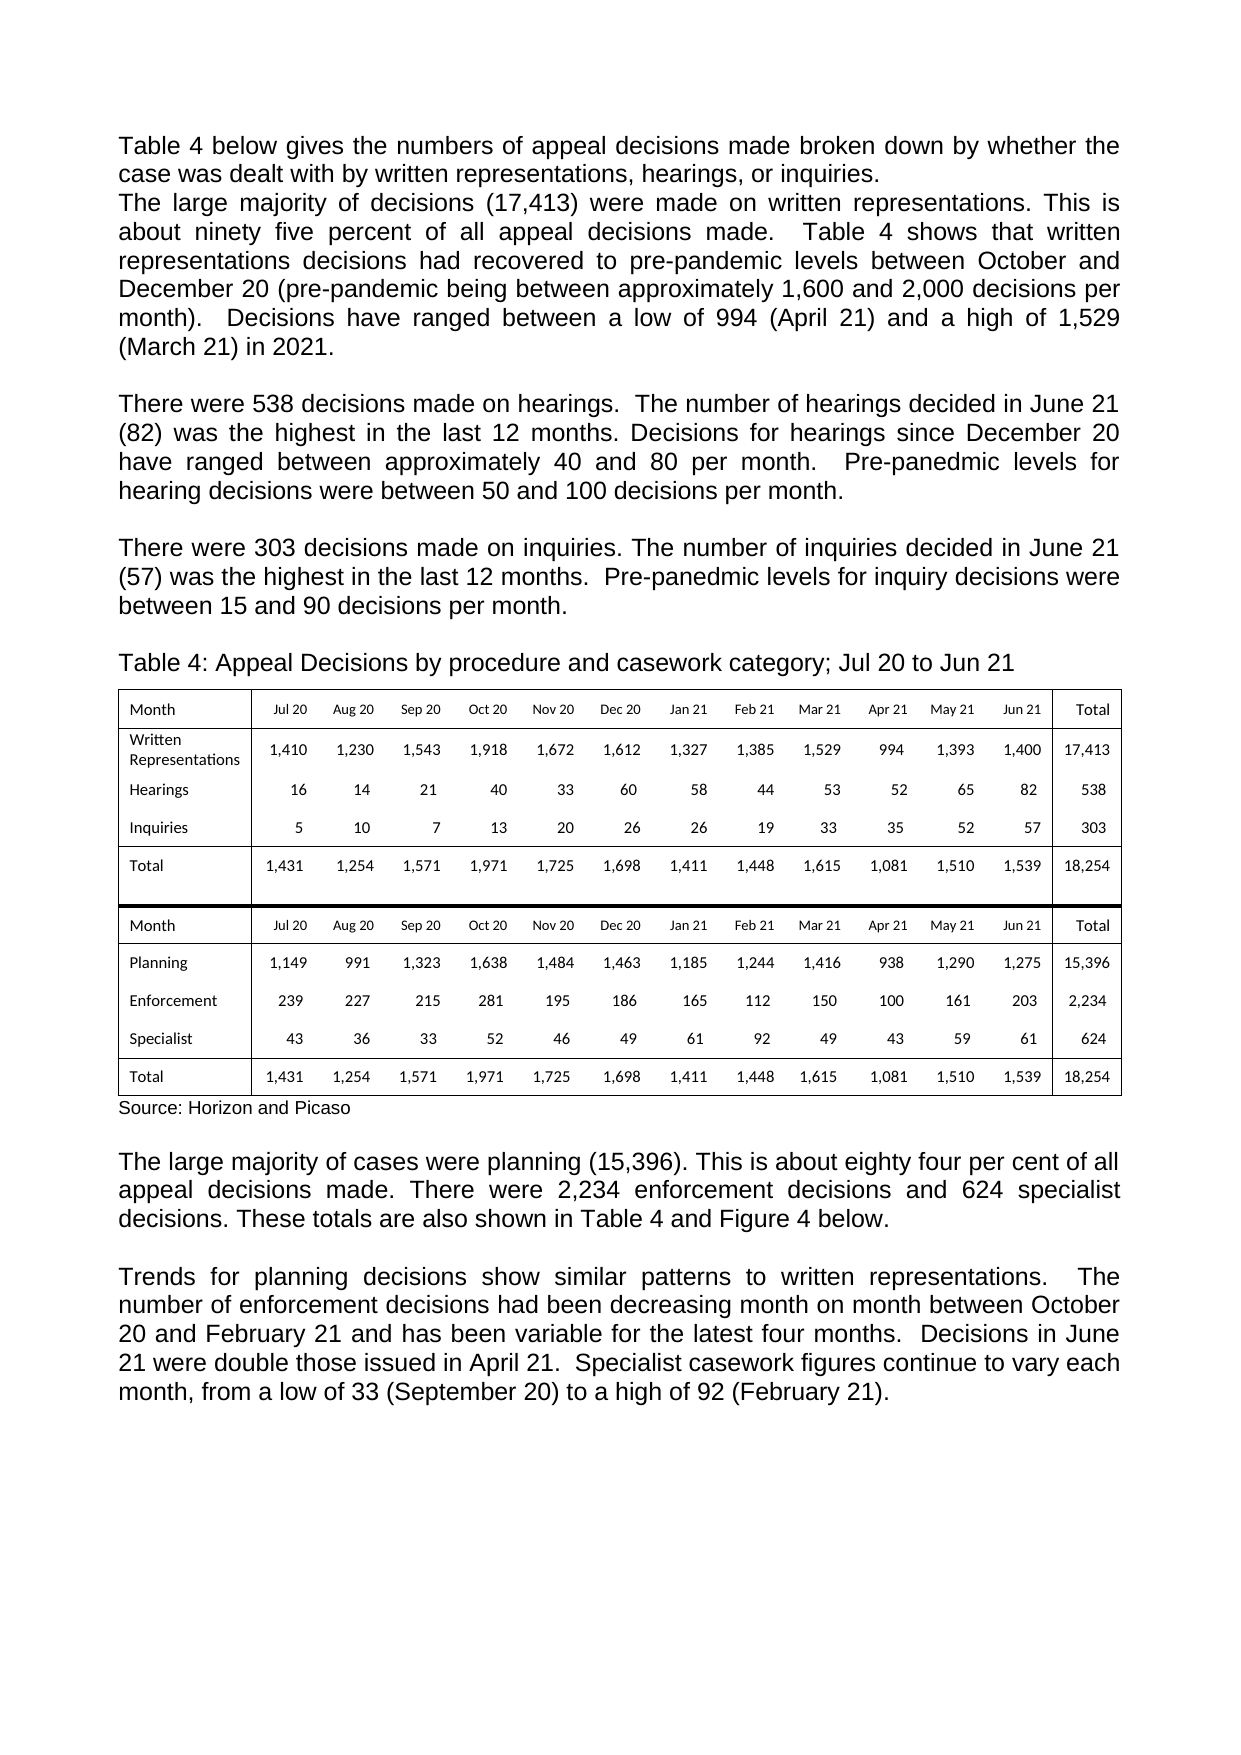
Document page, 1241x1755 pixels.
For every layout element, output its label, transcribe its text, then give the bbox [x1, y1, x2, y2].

table_cell 16 [252, 770, 318, 808]
text Table 4 below gives the numbers of appeal decisions made broken down by whether the case was dealt with by written representations, hearings, or inquiries. [118, 131, 1122, 188]
table_cell 33 [519, 770, 585, 808]
table_cell [919, 884, 985, 904]
table_cell 61 [985, 1019, 1052, 1057]
text Table 4: Appeal Decisions by procedure and casework category; Jul 20 to Jun 21 [118, 648, 1122, 677]
table_header Feb 21 [719, 690, 785, 728]
table_cell 2,234 [1053, 981, 1121, 1019]
table_header Mar 21 [785, 690, 852, 728]
table_cell 58 [652, 770, 718, 808]
table_cell 1,725 [519, 847, 585, 884]
table_cell 1,615 [785, 1059, 852, 1095]
table_cell 161 [919, 981, 985, 1019]
table_cell 1,672 [519, 729, 585, 770]
table_cell 1,275 [985, 944, 1052, 981]
table_cell 1,323 [385, 944, 452, 981]
table_cell Total [119, 847, 251, 884]
table_cell 53 [785, 770, 852, 808]
table_cell 227 [318, 981, 385, 1019]
table_cell 1,638 [452, 944, 518, 981]
table_cell 35 [852, 808, 919, 846]
table_cell 33 [785, 808, 852, 846]
table_cell 303 [1053, 808, 1121, 846]
table_cell 21 [385, 770, 452, 808]
table_cell 92 [719, 1019, 785, 1057]
table_cell Sep 20 [385, 908, 452, 943]
table_cell [585, 884, 652, 904]
table_cell 1,254 [318, 847, 385, 884]
table_cell 26 [652, 808, 718, 846]
table_cell 1,510 [919, 1059, 985, 1095]
table_header Nov 20 [519, 690, 585, 728]
table_cell 239 [252, 981, 318, 1019]
table_cell 61 [652, 1019, 718, 1057]
table_cell [985, 884, 1052, 904]
table_cell [318, 884, 385, 904]
table_cell Total [119, 1059, 251, 1095]
table_cell 10 [318, 808, 385, 846]
table_cell 1,410 [252, 729, 318, 770]
table_header Jul 20 [252, 690, 318, 728]
table_cell 994 [852, 729, 919, 770]
table_cell 1,529 [785, 729, 852, 770]
table_cell Jan 21 [652, 908, 718, 943]
table_cell 19 [719, 808, 785, 846]
table_cell 1,615 [785, 847, 852, 884]
table_cell 991 [318, 944, 385, 981]
table_cell 20 [519, 808, 585, 846]
table_cell 1,431 [252, 847, 318, 884]
table_cell 43 [852, 1019, 919, 1057]
table_cell 5 [252, 808, 318, 846]
table_header Apr 21 [852, 690, 919, 728]
table_cell 18,254 [1053, 1059, 1121, 1095]
table_cell Planning [119, 944, 251, 981]
table_cell 1,463 [585, 944, 652, 981]
table_cell 1,411 [652, 847, 718, 884]
table_cell 26 [585, 808, 652, 846]
table_cell [119, 884, 251, 904]
table_cell 1,448 [719, 1059, 785, 1095]
table_cell 538 [1053, 770, 1121, 808]
table_header Aug 20 [318, 690, 385, 728]
table_cell 1,571 [385, 1059, 452, 1095]
table_cell 1,230 [318, 729, 385, 770]
table_cell 1,327 [652, 729, 718, 770]
table_cell 43 [252, 1019, 318, 1057]
table_cell [719, 884, 785, 904]
table_cell 52 [852, 770, 919, 808]
table_header Total [1053, 690, 1121, 728]
table_cell 1,448 [719, 847, 785, 884]
table_cell 1,571 [385, 847, 452, 884]
table_cell 1,393 [919, 729, 985, 770]
table_header Sep 20 [385, 690, 452, 728]
table_cell 59 [919, 1019, 985, 1057]
table_header Oct 20 [452, 690, 518, 728]
table_cell Aug 20 [318, 908, 385, 943]
table_cell 938 [852, 944, 919, 981]
table_cell 49 [785, 1019, 852, 1057]
table_cell 49 [585, 1019, 652, 1057]
table_cell Inquiries [119, 808, 251, 846]
table_cell 186 [585, 981, 652, 1019]
table_cell 100 [852, 981, 919, 1019]
table_cell Mar 21 [785, 908, 852, 943]
text Source: Horizon and Picaso [118, 1096, 1122, 1118]
table_cell 1,416 [785, 944, 852, 981]
table_cell 1,244 [719, 944, 785, 981]
table_cell 1,081 [852, 847, 919, 884]
table_cell 82 [985, 770, 1052, 808]
table_cell 624 [1053, 1019, 1121, 1057]
table_cell 195 [519, 981, 585, 1019]
table_cell Jun 21 [985, 908, 1052, 943]
table_cell 36 [318, 1019, 385, 1057]
table_cell 1,918 [452, 729, 518, 770]
table_header May 21 [919, 690, 985, 728]
table_cell 1,400 [985, 729, 1052, 770]
table_cell Hearings [119, 770, 251, 808]
table_cell [519, 884, 585, 904]
table_cell 1,385 [719, 729, 785, 770]
table_cell 1,698 [585, 1059, 652, 1095]
table_cell 46 [519, 1019, 585, 1057]
table_cell 33 [385, 1019, 452, 1057]
table_cell 13 [452, 808, 518, 846]
table_cell 44 [719, 770, 785, 808]
table_cell Feb 21 [719, 908, 785, 943]
table_cell 1,539 [985, 847, 1052, 884]
table_cell 150 [785, 981, 852, 1019]
table_cell 1,411 [652, 1059, 718, 1095]
table_cell 18,254 [1053, 847, 1121, 884]
table_cell Oct 20 [452, 908, 518, 943]
table_cell 112 [719, 981, 785, 1019]
table_cell Specialist [119, 1019, 251, 1057]
table_cell 1,254 [318, 1059, 385, 1095]
table_cell [1053, 884, 1121, 904]
table_header Jan 21 [652, 690, 718, 728]
table_cell 52 [919, 808, 985, 846]
table_header Dec 20 [585, 690, 652, 728]
table_cell 65 [919, 770, 985, 808]
text The large majority of cases were planning (15,396). This is about eighty four per cent of all appeal decisions made. There were 2,234 enforcement decisions and 624 specialist decisions. These totals are also shown in Table 4 and Figure 4 below. [118, 1147, 1122, 1233]
table_cell 165 [652, 981, 718, 1019]
table_cell Total [1053, 908, 1121, 943]
table_cell 1,484 [519, 944, 585, 981]
table_cell 1,543 [385, 729, 452, 770]
table_cell 1,971 [452, 847, 518, 884]
table_cell 1,431 [252, 1059, 318, 1095]
table_cell 1,539 [985, 1059, 1052, 1095]
table_cell [785, 884, 852, 904]
table_cell Apr 21 [852, 908, 919, 943]
table_cell Jul 20 [252, 908, 318, 943]
table_header Jun 21 [985, 690, 1052, 728]
table_cell 281 [452, 981, 518, 1019]
text There were 303 decisions made on inquiries. The number of inquiries decided in June 21 (57) was the highest in the last 12 months. Pre-panedmic levels for inquiry decisions were between 15 and 90 decisions per month. [118, 533, 1122, 619]
table_cell 57 [985, 808, 1052, 846]
table_cell Dec 20 [585, 908, 652, 943]
table_cell [252, 884, 318, 904]
table_cell 1,290 [919, 944, 985, 981]
table_cell [652, 884, 718, 904]
table_cell 203 [985, 981, 1052, 1019]
text The large majority of decisions (17,413) were made on written representations. This is about ninety five percent of all appeal decisions made. Table 4 shows that written representations decisions had recovered to pre-pandemic levels between October and December 20 (pre-pandemic being between approximately 1,600 and 2,000 decisions per month). Decisions have ranged between a low of 994 (April 21) and a high of 1,529 (March 21) in 2021. [118, 188, 1122, 361]
table_cell 60 [585, 770, 652, 808]
table_cell 1,149 [252, 944, 318, 981]
text There were 538 decisions made on hearings. The number of hearings decided in June 21 (82) was the highest in the last 12 months. Decisions for hearings since December 20 have ranged between approximately 40 and 80 per month. Pre-panedmic levels for hearing decisions were between 50 and 100 decisions per month. [118, 389, 1122, 504]
table_cell May 21 [919, 908, 985, 943]
table_cell 15,396 [1053, 944, 1121, 981]
table_cell 17,413 [1053, 729, 1121, 770]
table_cell 1,612 [585, 729, 652, 770]
table_cell 14 [318, 770, 385, 808]
table_cell 52 [452, 1019, 518, 1057]
table_cell 1,185 [652, 944, 718, 981]
table_cell [385, 884, 452, 904]
table_cell 7 [385, 808, 452, 846]
table_cell 1,081 [852, 1059, 919, 1095]
text Trends for planning decisions show similar patterns to written representations. The number of enforcement decisions had been decreasing month on month between October 20 and February 21 and has been variable for the latest four months. Decisions in June 21 were double those issued in April 21. Specialist casework figures continue to vary each month, from a low of 33 (September 20) to a high of 92 (February 21). [118, 1262, 1122, 1406]
table_cell Enforcement [119, 981, 251, 1019]
table_cell 215 [385, 981, 452, 1019]
table_header Month [119, 690, 251, 728]
table_cell [852, 884, 919, 904]
table_cell Month [119, 908, 251, 943]
table_cell 1,725 [519, 1059, 585, 1095]
table_cell [452, 884, 518, 904]
table_cell Written Representations [119, 729, 251, 770]
table_cell 1,510 [919, 847, 985, 884]
table_cell Nov 20 [519, 908, 585, 943]
table_cell 1,698 [585, 847, 652, 884]
table_cell 40 [452, 770, 518, 808]
table_cell 1,971 [452, 1059, 518, 1095]
